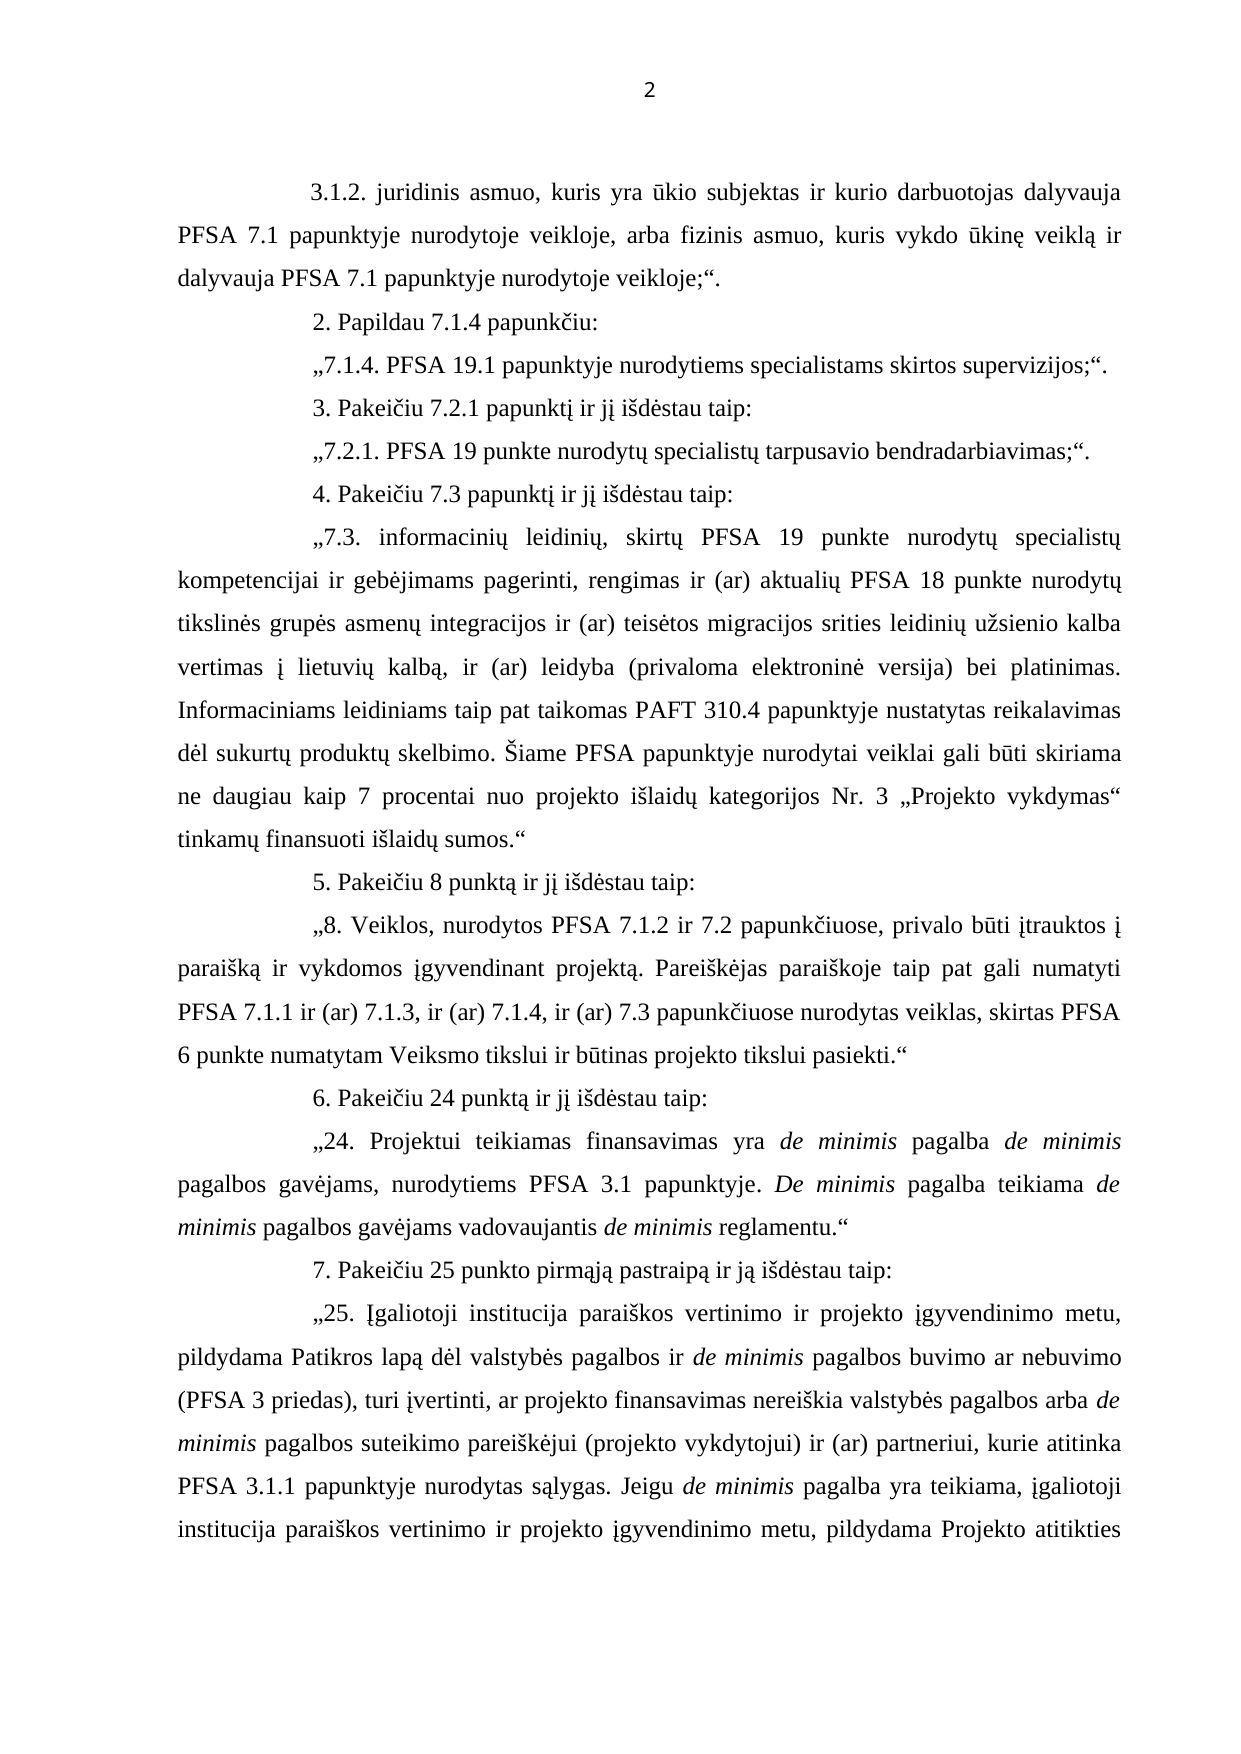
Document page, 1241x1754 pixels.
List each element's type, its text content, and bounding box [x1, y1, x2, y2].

text 4. Pakeičiu 7.3 papunktį ir jį išdėstau taip: [177, 479, 1122, 508]
text 7. Pakeičiu 25 punkto pirmąją pastraipą ir ją išdėstau taip: [177, 1255, 1122, 1284]
text „8. Veiklos, nurodytos PFSA 7.1.2 ir 7.2 papunkčiuose, privalo būti įtrauktos į paraišką ir vykdomos įgyvendinant projektą. Pareiškėjas paraiškoje taip pat gali numatyti PFSA 7.1.1 ir (ar) 7.1.3, ir (ar) 7.1.4, ir (ar) 7.3 papunkčiuose nurodytas veiklas, skirtas PFSA 6 punkte numatytam Veiksmo tikslui ir būtinas projekto tikslui pasiekti.“ [177, 910, 1122, 1068]
text 6. Pakeičiu 24 punktą ir jį išdėstau taip: [177, 1083, 1122, 1112]
text 3.1.2. juridinis asmuo, kuris yra ūkio subjektas ir kurio darbuotojas dalyvauja PFSA 7.1 papunktyje nurodytoje veikloje, arba fizinis asmuo, kuris vykdo ūkinę veiklą ir dalyvauja PFSA 7.1 papunktyje nurodytoje veikloje;“. [177, 177, 1122, 292]
text „24. Projektui teikiamas finansavimas yra de minimis pagalba de minimis pagalbos gavėjams, nurodytiems PFSA 3.1 papunktyje. De minimis pagalba teikiama de minimis pagalbos gavėjams vadovaujantis de minimis reglamentu.“ [177, 1126, 1122, 1241]
text „25. Įgaliotoji institucija paraiškos vertinimo ir projekto įgyvendinimo metu, pildydama Patikros lapą dėl valstybės pagalbos ir de minimis pagalbos buvimo ar nebuvimo (PFSA 3 priedas), turi įvertinti, ar projekto finansavimas nereiškia valstybės pagalbos arba de minimis pagalbos suteikimo pareiškėjui (projekto vykdytojui) ir (ar) partneriui, kurie atitinka PFSA 3.1.1 papunktyje nurodytas sąlygas. Jeigu de minimis pagalba yra teikiama, įgaliotoji institucija paraiškos vertinimo ir projekto įgyvendinimo metu, pildydama Projekto atitikties [177, 1298, 1122, 1543]
text „7.2.1. PFSA 19 punkte nurodytų specialistų tarpusavio bendradarbiavimas;“. [177, 436, 1122, 465]
text „7.1.4. PFSA 19.1 papunktyje nurodytiems specialistams skirtos supervizijos;“. [177, 350, 1122, 378]
text „7.3. informacinių leidinių, skirtų PFSA 19 punkte nurodytų specialistų kompetencijai ir gebėjimams pagerinti, rengimas ir (ar) aktualių PFSA 18 punkte nurodytų tikslinės grupės asmenų integracijos ir (ar) teisėtos migracijos srities leidinių užsienio kalba vertimas į lietuvių kalbą, ir (ar) leidyba (privaloma elektroninė versija) bei platinimas. Informaciniams leidiniams taip pat taikomas PAFT 310.4 papunktyje nustatytas reikalavimas dėl sukurtų produktų skelbimo. Šiame PFSA papunktyje nurodytai veiklai gali būti skiriama ne daugiau kaip 7 procentai nuo projekto išlaidų kategorijos Nr. 3 „Projekto vykdymas“ tinkamų finansuoti išlaidų sumos.“ [177, 522, 1122, 853]
text 2. Papildau 7.1.4 papunkčiu: [177, 307, 1122, 335]
text 3. Pakeičiu 7.2.1 papunktį ir jį išdėstau taip: [177, 393, 1122, 422]
text 5. Pakeičiu 8 punktą ir jį išdėstau taip: [177, 867, 1122, 896]
